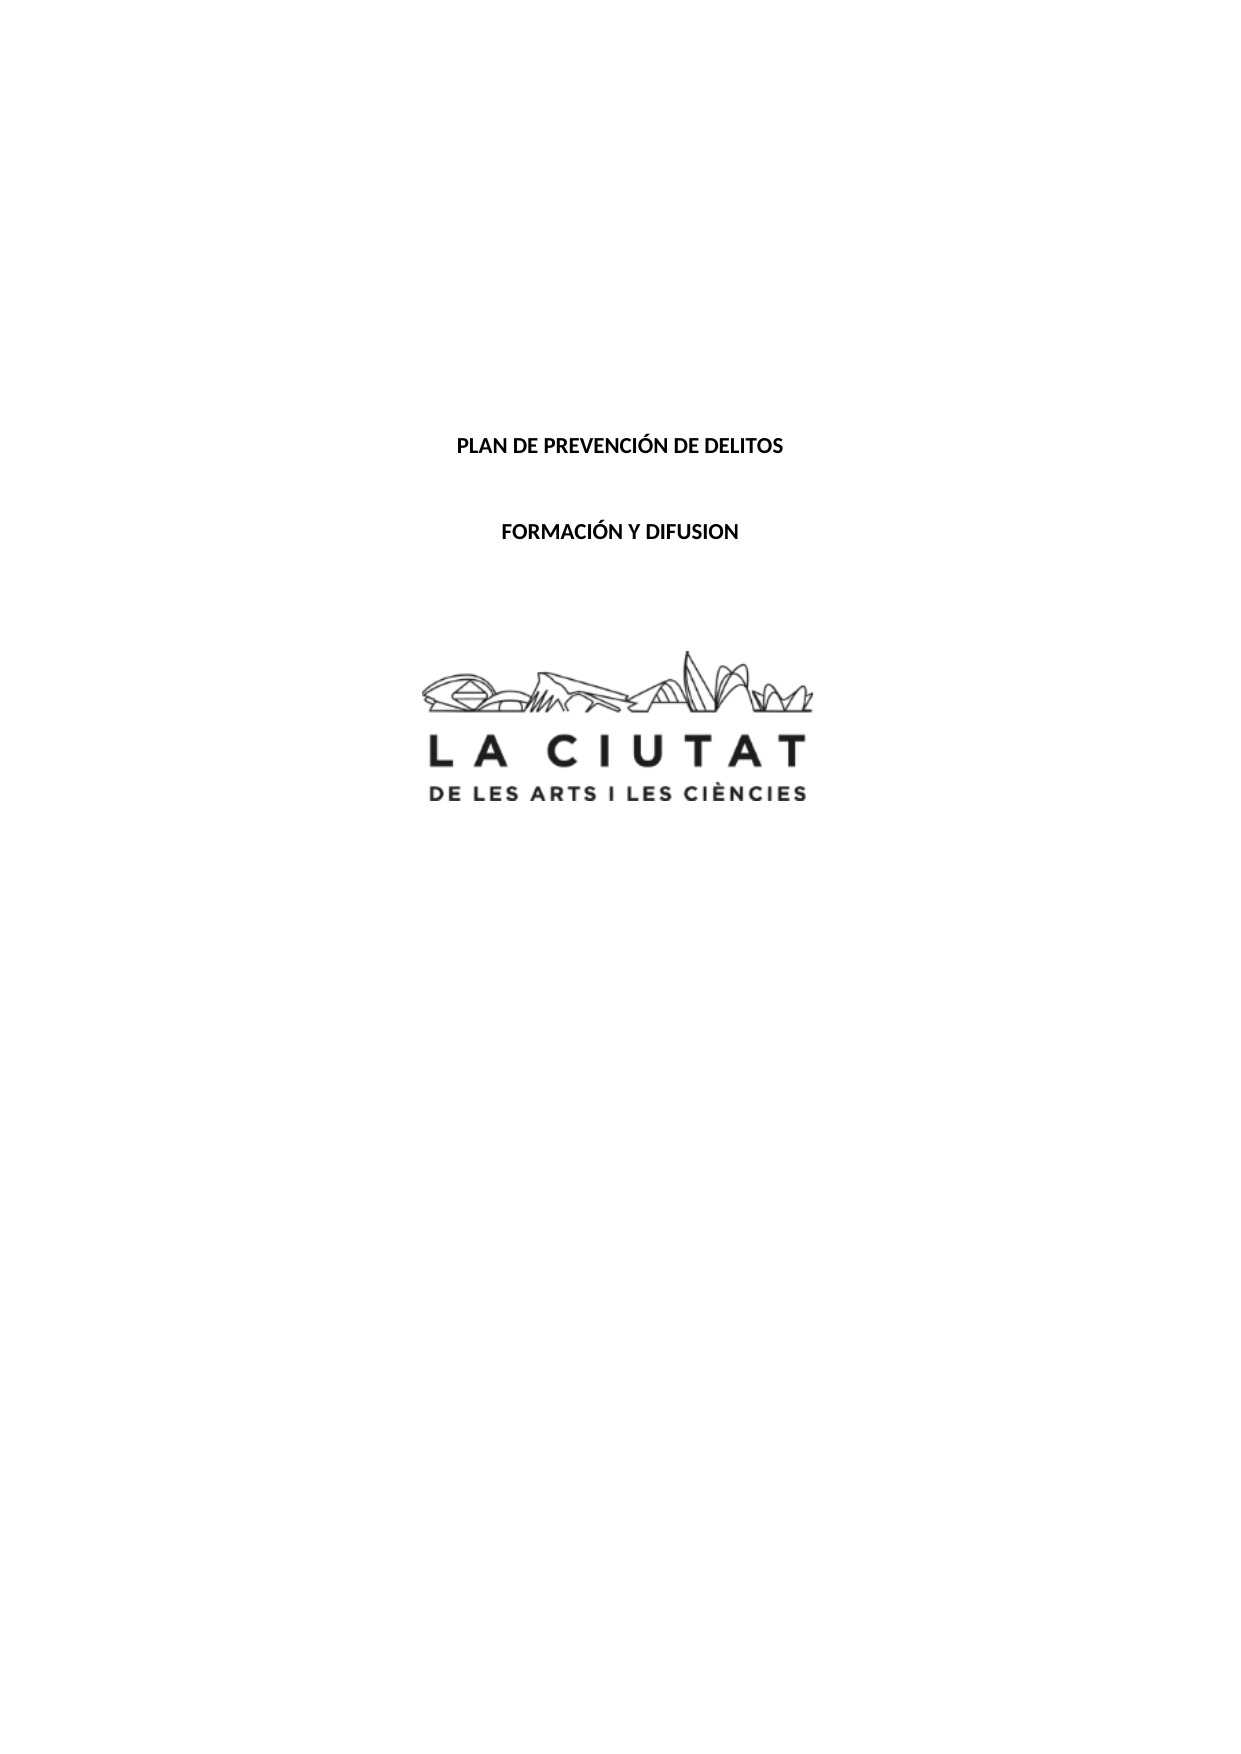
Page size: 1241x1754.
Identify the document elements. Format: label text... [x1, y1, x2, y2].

text FORMACIÓN Y DIFUSION [177, 517, 1063, 545]
text PLAN DE PREVENCIÓN DE DELITOS [177, 431, 1063, 459]
